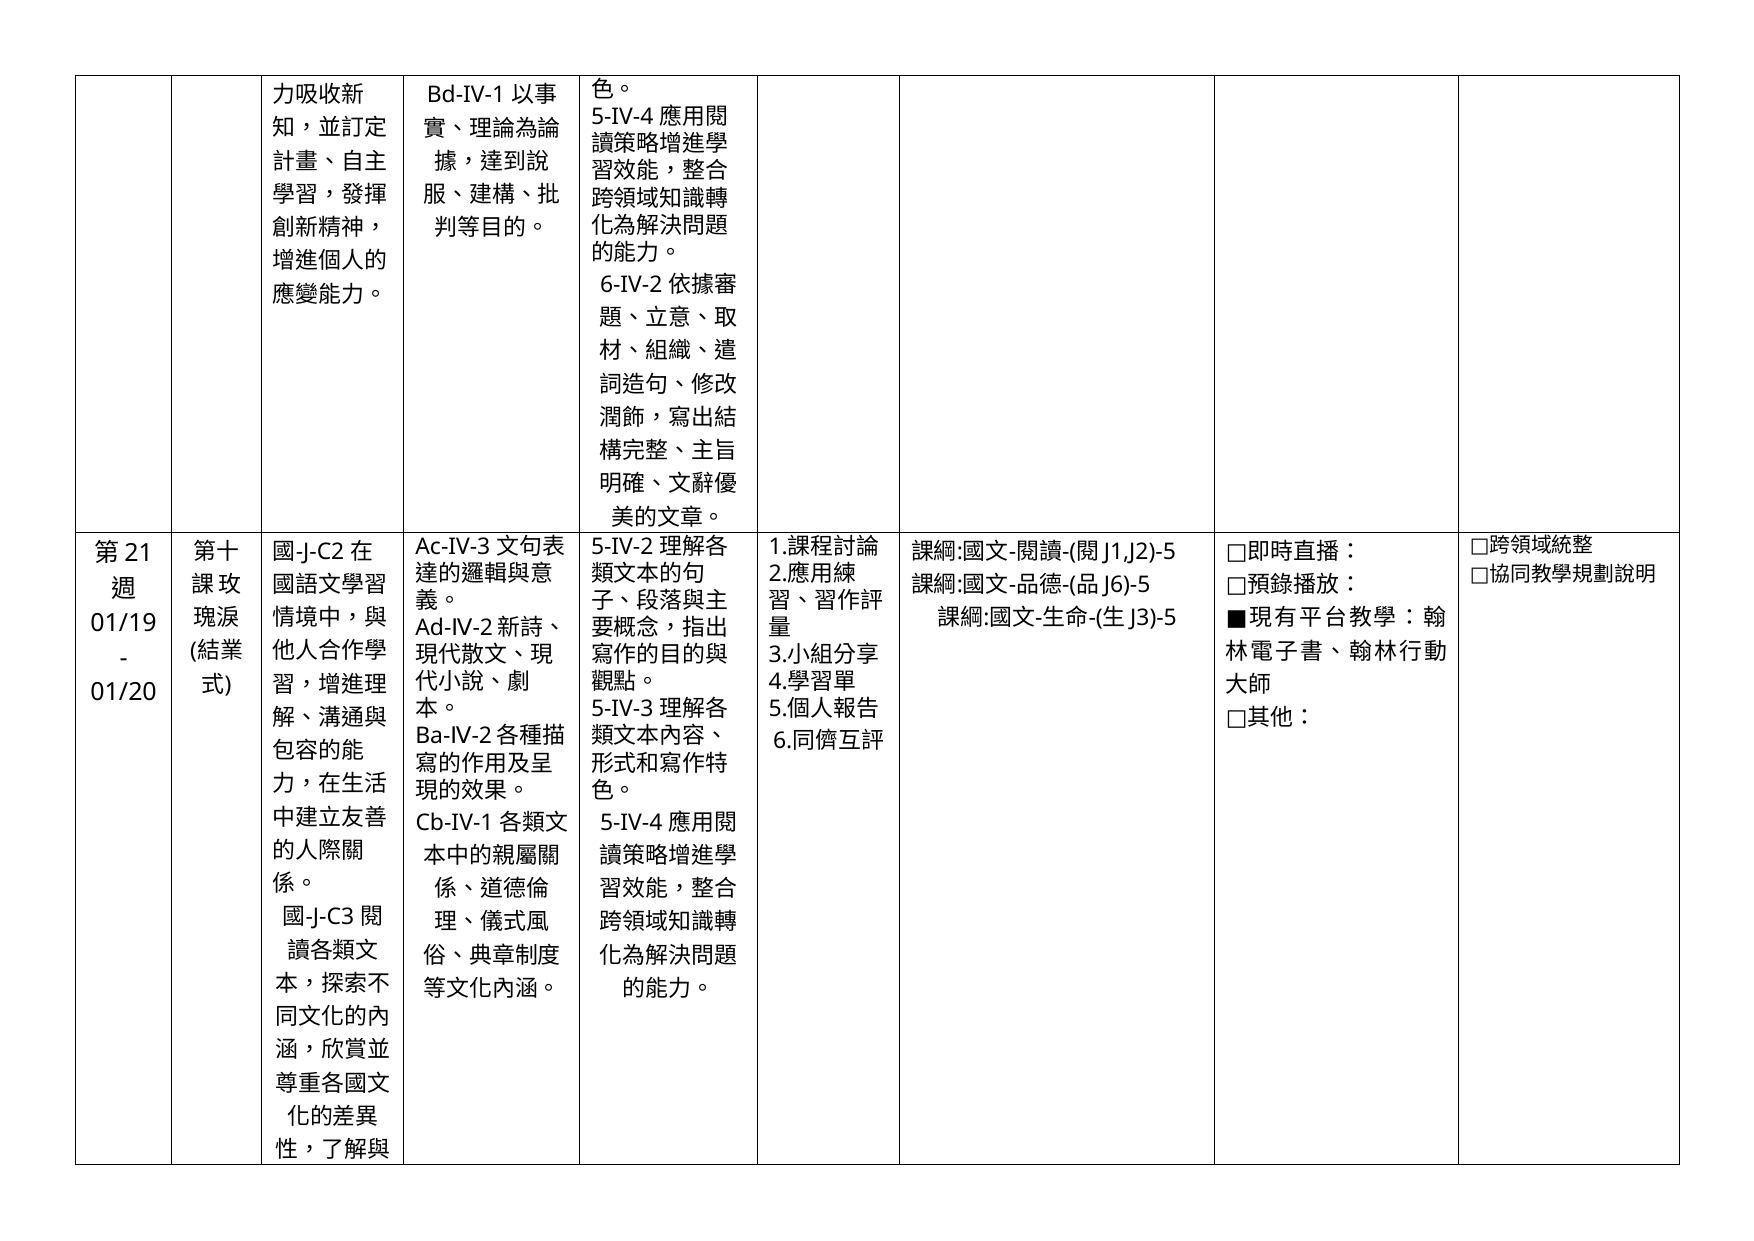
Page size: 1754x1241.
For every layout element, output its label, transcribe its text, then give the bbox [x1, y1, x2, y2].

table_cell 課綱:國文-閱讀-(閱J1,J2)-5 課綱:國文-品德-(品J6)-5 課綱:國文-生命-(生J3)-5 [900, 533, 1214, 1164]
table_cell 色。 5-IV-4 應用閱讀策略增進學習效能，整合跨領域知識轉化為解決問題的能力。 6-IV-2 依據審題、立意、取材、組織、遣詞造句、修改潤飾，寫出結構完整、主旨明確、文辭優美的文章。 [580, 76, 757, 532]
table_cell [76, 76, 171, 532]
table_cell [900, 76, 1214, 532]
table_cell Bd-IV-1 以事實、理論為論據，達到說服、建構、批判等目的。 [404, 76, 579, 532]
table_cell □即時直播： □預錄播放： ■現有平台教學：翰林電子書、翰林行動大師 □其他： [1215, 533, 1458, 1164]
table_cell 1.課程討論 2.應用練習、習作評量 3.小組分享 4.學習單 5.個人報告 6.同儕互評 [758, 533, 899, 1164]
table_cell [1459, 76, 1679, 532]
table_cell □跨領域統整 □協同教學規劃說明 [1459, 533, 1679, 1164]
table_cell 第21週 01/19-01/20 [76, 533, 171, 1164]
table_cell 第十課 玫瑰淚(結業式) [172, 533, 261, 1164]
table_cell [758, 76, 899, 532]
table_cell [1215, 76, 1458, 532]
table_cell [172, 76, 261, 532]
table_cell 國-J-C2 在國語文學習情境中，與他人合作學習，增進理解、溝通與包容的能力，在生活中建立友善的人際關係。 國-J-C3 閱讀各類文本，探索不同文化的內涵，欣賞並尊重各國文化的差異性，了解與 [262, 533, 403, 1164]
table_cell 力吸收新知，並訂定計畫、自主學習，發揮創新精神，增進個人的應變能力。 [262, 76, 403, 532]
table_cell Ac-IV-3 文句表達的邏輯與意義。 Ad-Ⅳ-2新詩、現代散文、現代小說、劇本。 Ba-Ⅳ-2各種描寫的作用及呈現的效果。 Cb-IV-1 各類文本中的親屬關係、道德倫理、儀式風俗、典章制度等文化內涵。 [404, 533, 579, 1164]
table_cell 5-IV-2 理解各類文本的句子、段落與主要概念，指出寫作的目的與觀點。 5-IV-3 理解各類文本內容、形式和寫作特色。 5-IV-4 應用閱讀策略增進學習效能，整合跨領域知識轉化為解決問題的能力。 [580, 533, 757, 1164]
